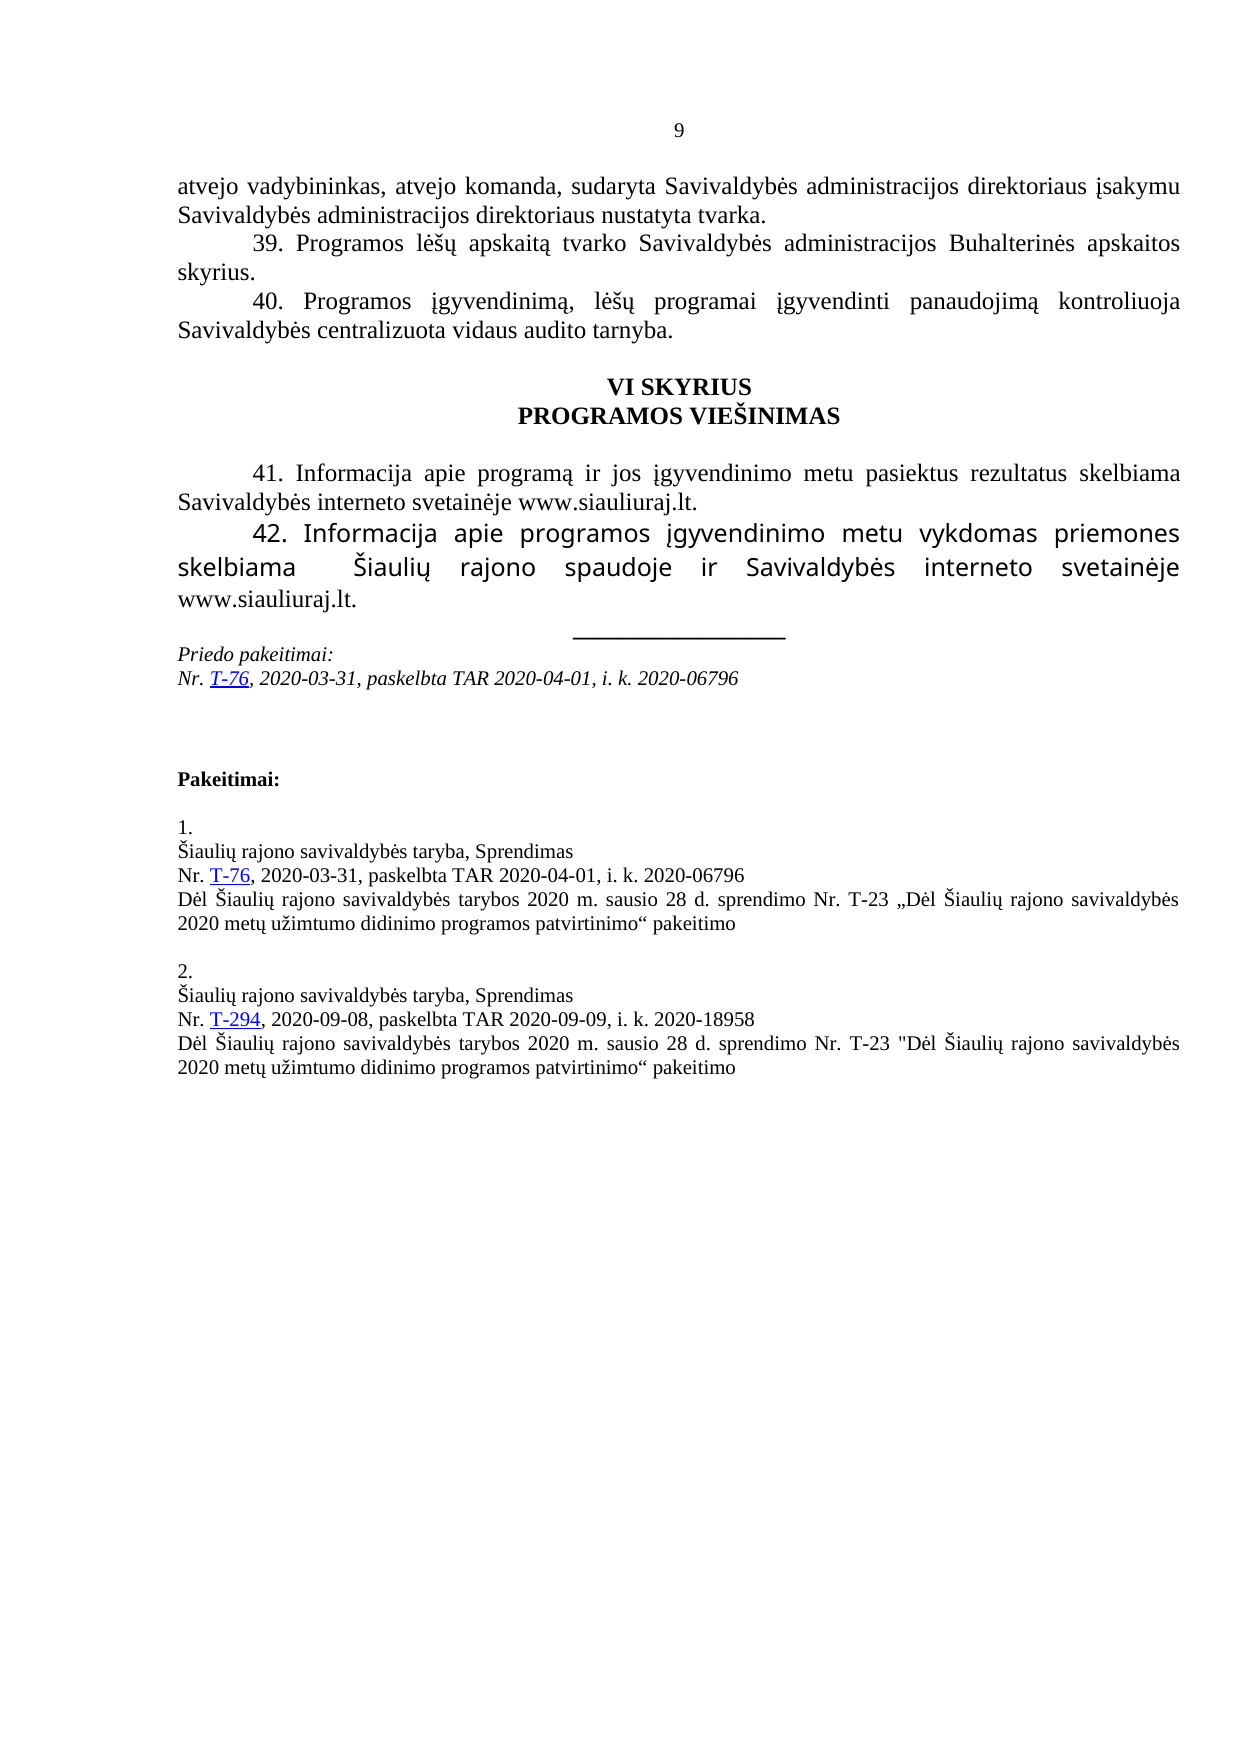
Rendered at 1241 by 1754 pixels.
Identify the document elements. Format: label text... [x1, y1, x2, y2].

text 2. [177, 959, 1181, 983]
text atvejo vadybininkas, atvejo komanda, sudaryta Savivaldybės administracijos direktoriaus įsakymu Savivaldybės administracijos direktoriaus nustatyta tvarka. [177, 171, 1181, 228]
text Nr. T-76, 2020-03-31, paskelbta TAR 2020-04-01, i. k. 2020-06796 [177, 666, 1181, 690]
text Nr. T-294, 2020-09-08, paskelbta TAR 2020-09-09, i. k. 2020-18958 [177, 1007, 1181, 1031]
text Šiaulių rajono savivaldybės taryba, Sprendimas [177, 839, 1181, 863]
text Dėl Šiaulių rajono savivaldybės tarybos 2020 m. sausio 28 d. sprendimo Nr. T-23 „Dėl Šiaulių rajono savivaldybės 2020 metų užimtumo didinimo programos patvirtinimo“ pakeitimo [177, 887, 1181, 935]
text PROGRAMOS VIEŠINIMAS [177, 401, 1181, 430]
text 41. Informacija apie programą ir jos įgyvendinimo metu pasiektus rezultatus skelbiama Savivaldybės interneto svetainėje www.siauliuraj.lt. [177, 458, 1181, 516]
text Priedo pakeitimai: [177, 642, 1181, 666]
text 39. Programos lėšų apskaitą tvarko Savivaldybės administracijos Buhalterinės apskaitos skyrius. [177, 228, 1181, 286]
text VI SKYRIUS [177, 372, 1181, 401]
text _________________ [177, 613, 1181, 642]
text 42. Informacija apie programos įgyvendinimo metu vykdomas priemones skelbiama Šiaulių rajono spaudoje ir Savivaldybės interneto svetainėje www.siauliuraj.lt. [177, 516, 1181, 613]
text Pakeitimai: [177, 767, 1181, 791]
text Nr. T-76, 2020-03-31, paskelbta TAR 2020-04-01, i. k. 2020-06796 [177, 863, 1181, 887]
text Šiaulių rajono savivaldybės taryba, Sprendimas [177, 983, 1181, 1007]
text 40. Programos įgyvendinimą, lėšų programai įgyvendinti panaudojimą kontroliuoja Savivaldybės centralizuota vidaus audito tarnyba. [177, 286, 1181, 343]
text 1. [177, 815, 1181, 839]
text Dėl Šiaulių rajono savivaldybės tarybos 2020 m. sausio 28 d. sprendimo Nr. T-23 "Dėl Šiaulių rajono savivaldybės 2020 metų užimtumo didinimo programos patvirtinimo“ pakeitimo [177, 1031, 1181, 1079]
